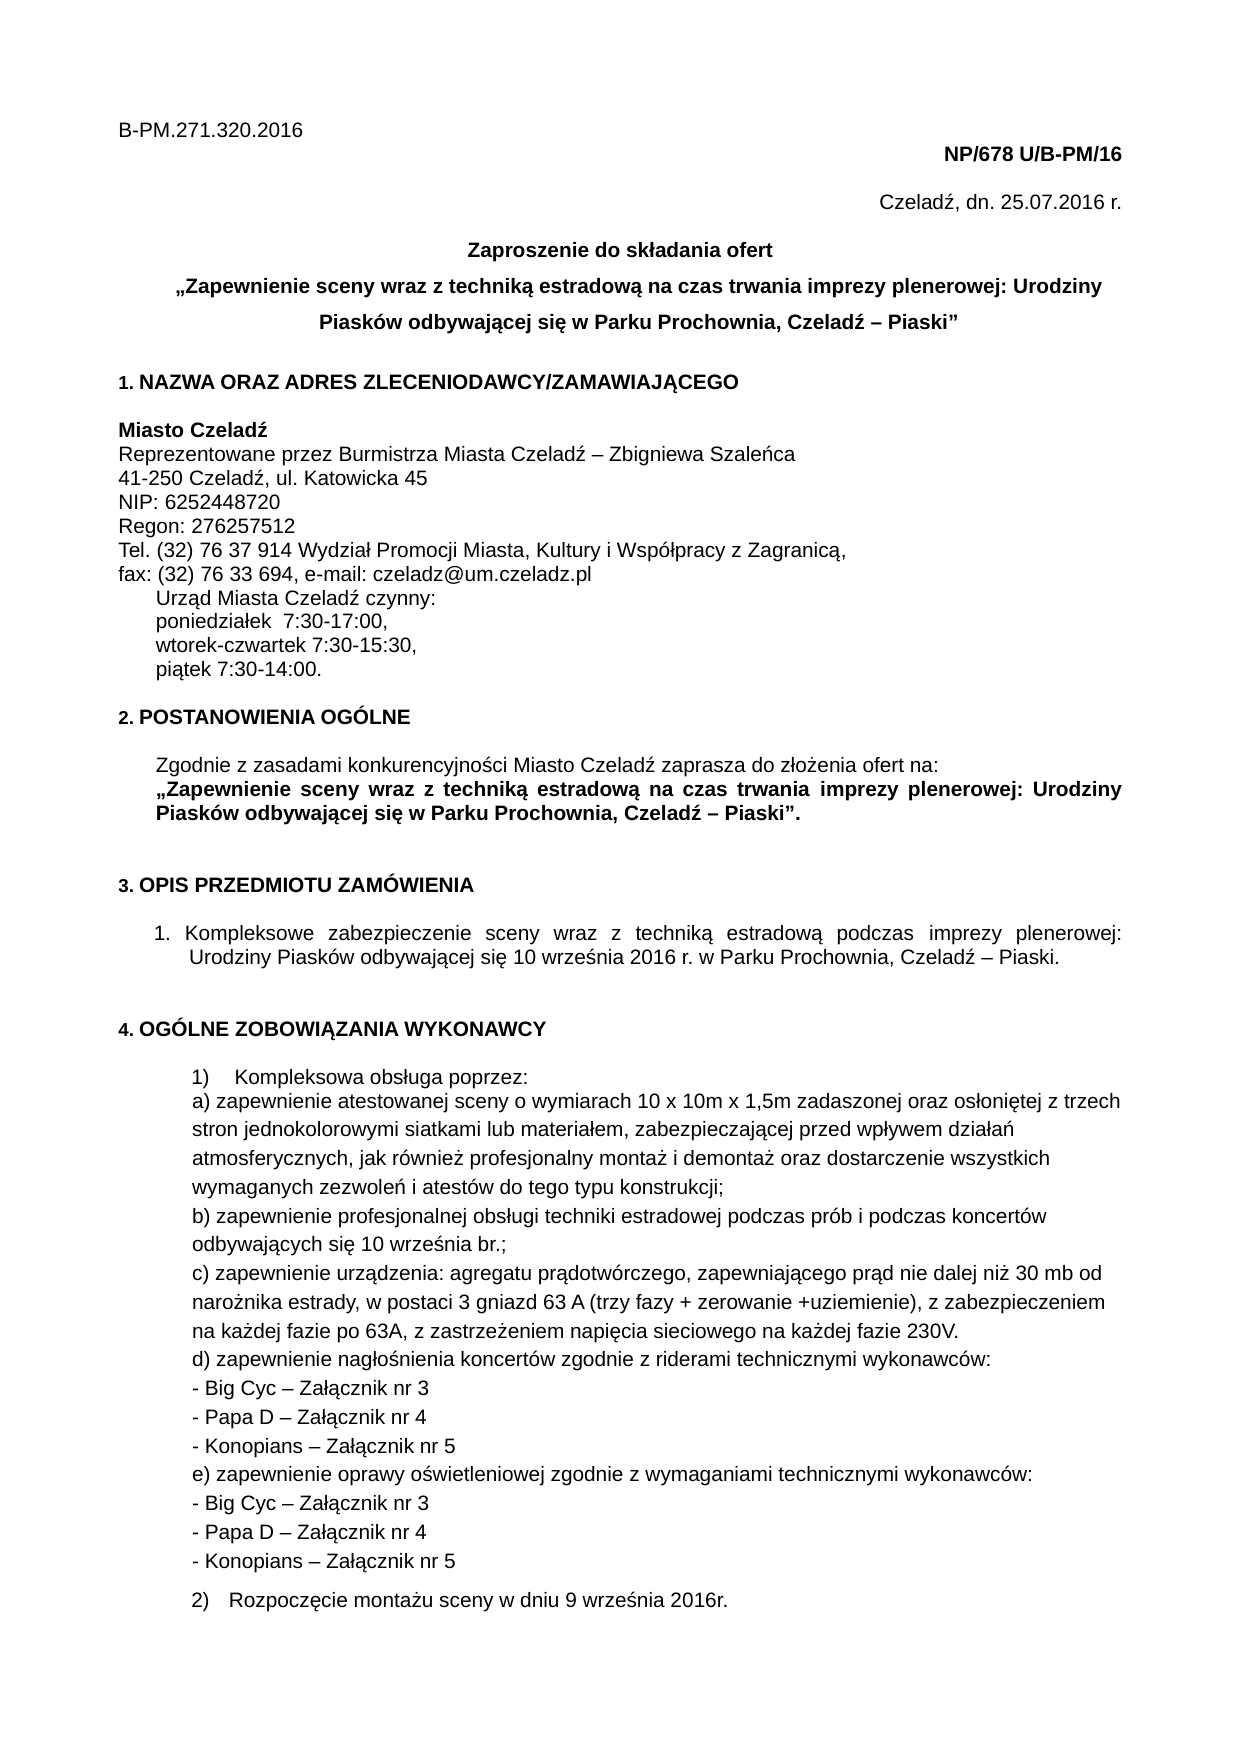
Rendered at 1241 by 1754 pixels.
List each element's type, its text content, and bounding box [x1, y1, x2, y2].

text „Zapewnienie sceny wraz z techniką estradową na czas trwania imprezy plenerowej: Urodziny Piasków odbywającej się w Parku Prochownia, Czeladź – Piaski”. [156, 777, 1122, 825]
text - Konopians – Załącznik nr 5 [192, 1433, 1122, 1457]
text Czeladź, dn. 25.07.2016 r. [118, 190, 1122, 214]
text Urząd Miasta Czeladź czynny: [156, 585, 1122, 609]
text „Zapewnienie sceny wraz z techniką estradową na czas trwania imprezy plenerowej: Urodziny Piasków odbywającej się w Parku Prochownia, Czeladź – Piaski” [156, 274, 1122, 334]
text - Big Cyc – Załącznik nr 3 [192, 1491, 1122, 1515]
list POSTANOWIENIA OGÓLNE [118, 705, 1122, 729]
subtitle Regon: 276257512 [118, 513, 1122, 537]
text d) zapewnienie nagłośnienia koncertów zgodnie z riderami technicznymi wykonawców: [192, 1347, 1122, 1371]
subtitle Zaproszenie do składania ofert [118, 238, 1122, 262]
list OPIS PRZEDMIOTU ZAMÓWIENIA [118, 873, 1122, 897]
text piątek 7:30-14:00. [156, 657, 1122, 681]
text a) zapewnienie atestowanej sceny o wymiarach 10 x 10m x 1,5m zadaszonej oraz osłoniętej z trzech stron jednokolorowymi siatkami lub materiałem, zabezpieczającej przed wpływem działań atmosferycznych, jak również profesjonalny montaż i demontaż oraz dostarczenie wszystkich wymaganych zezwoleń i atestów do tego typu konstrukcji; [192, 1088, 1122, 1199]
text - Big Cyc – Załącznik nr 3 [192, 1376, 1122, 1400]
text Tel. (32) 76 37 914 Wydział Promocji Miasta, Kultury i Współpracy z Zagranicą, [118, 537, 1122, 561]
text Miasto Czeladź [118, 418, 1122, 442]
text fax: (32) 76 33 694, e-mail: czeladz@um.czeladz.pl [118, 561, 1122, 585]
text B-PM.271.320.2016 [118, 118, 1122, 142]
subtitle NIP: 6252448720 [118, 489, 1122, 513]
subtitle Reprezentowane przez Burmistrza Miasta Czeladź – Zbigniewa Szaleńca [118, 442, 1122, 466]
list Rozpoczęcie montażu sceny w dniu 9 września 2016r. [191, 1588, 1122, 1612]
text 1. Kompleksowe zabezpieczenie sceny wraz z techniką estradową podczas imprezy plenerowej: Urodziny Piasków odbywającej się 10 września 2016 r. w Parku Prochownia, Czeladź – Piaski. [153, 921, 1122, 969]
list OGÓLNE ZOBOWIĄZANIA WYKONAWCY [118, 1017, 1122, 1041]
text - Papa D – Załącznik nr 4 [192, 1520, 1122, 1544]
subtitle 41-250 Czeladź, ul. Katowicka 45 [118, 466, 1122, 489]
text c) zapewnienie urządzenia: agregatu prądotwórczego, zapewniającego prąd nie dalej niż 30 mb od narożnika estrady, w postaci 3 gniazd 63 A (trzy fazy + zerowanie +uziemienie), z zabezpieczeniem na każdej fazie po 63A, z zastrzeżeniem napięcia sieciowego na każdej fazie 230V. [192, 1261, 1122, 1342]
text - Konopians – Załącznik nr 5 [192, 1548, 1122, 1572]
list Kompleksowa obsługa poprzez: [191, 1064, 1122, 1088]
text poniedziałek 7:30-17:00, [156, 609, 1122, 633]
text Zgodnie z zasadami konkurencyjności Miasto Czeladź zaprasza do złożenia ofert na: [156, 753, 1122, 777]
text wtorek-czwartek 7:30-15:30, [156, 633, 1122, 657]
text - Papa D – Załącznik nr 4 [192, 1405, 1122, 1429]
text e) zapewnienie oprawy oświetleniowej zgodnie z wymaganiami technicznymi wykonawców: [192, 1462, 1122, 1486]
text NP/678 U/B-PM/16 [118, 142, 1122, 166]
text b) zapewnienie profesjonalnej obsługi techniki estradowej podczas prób i podczas koncertów odbywających się 10 września br.; [192, 1203, 1122, 1256]
list NAZWA ORAZ ADRES ZLECENIODAWCY/ZAMAWIAJĄCEGO [118, 370, 1122, 394]
